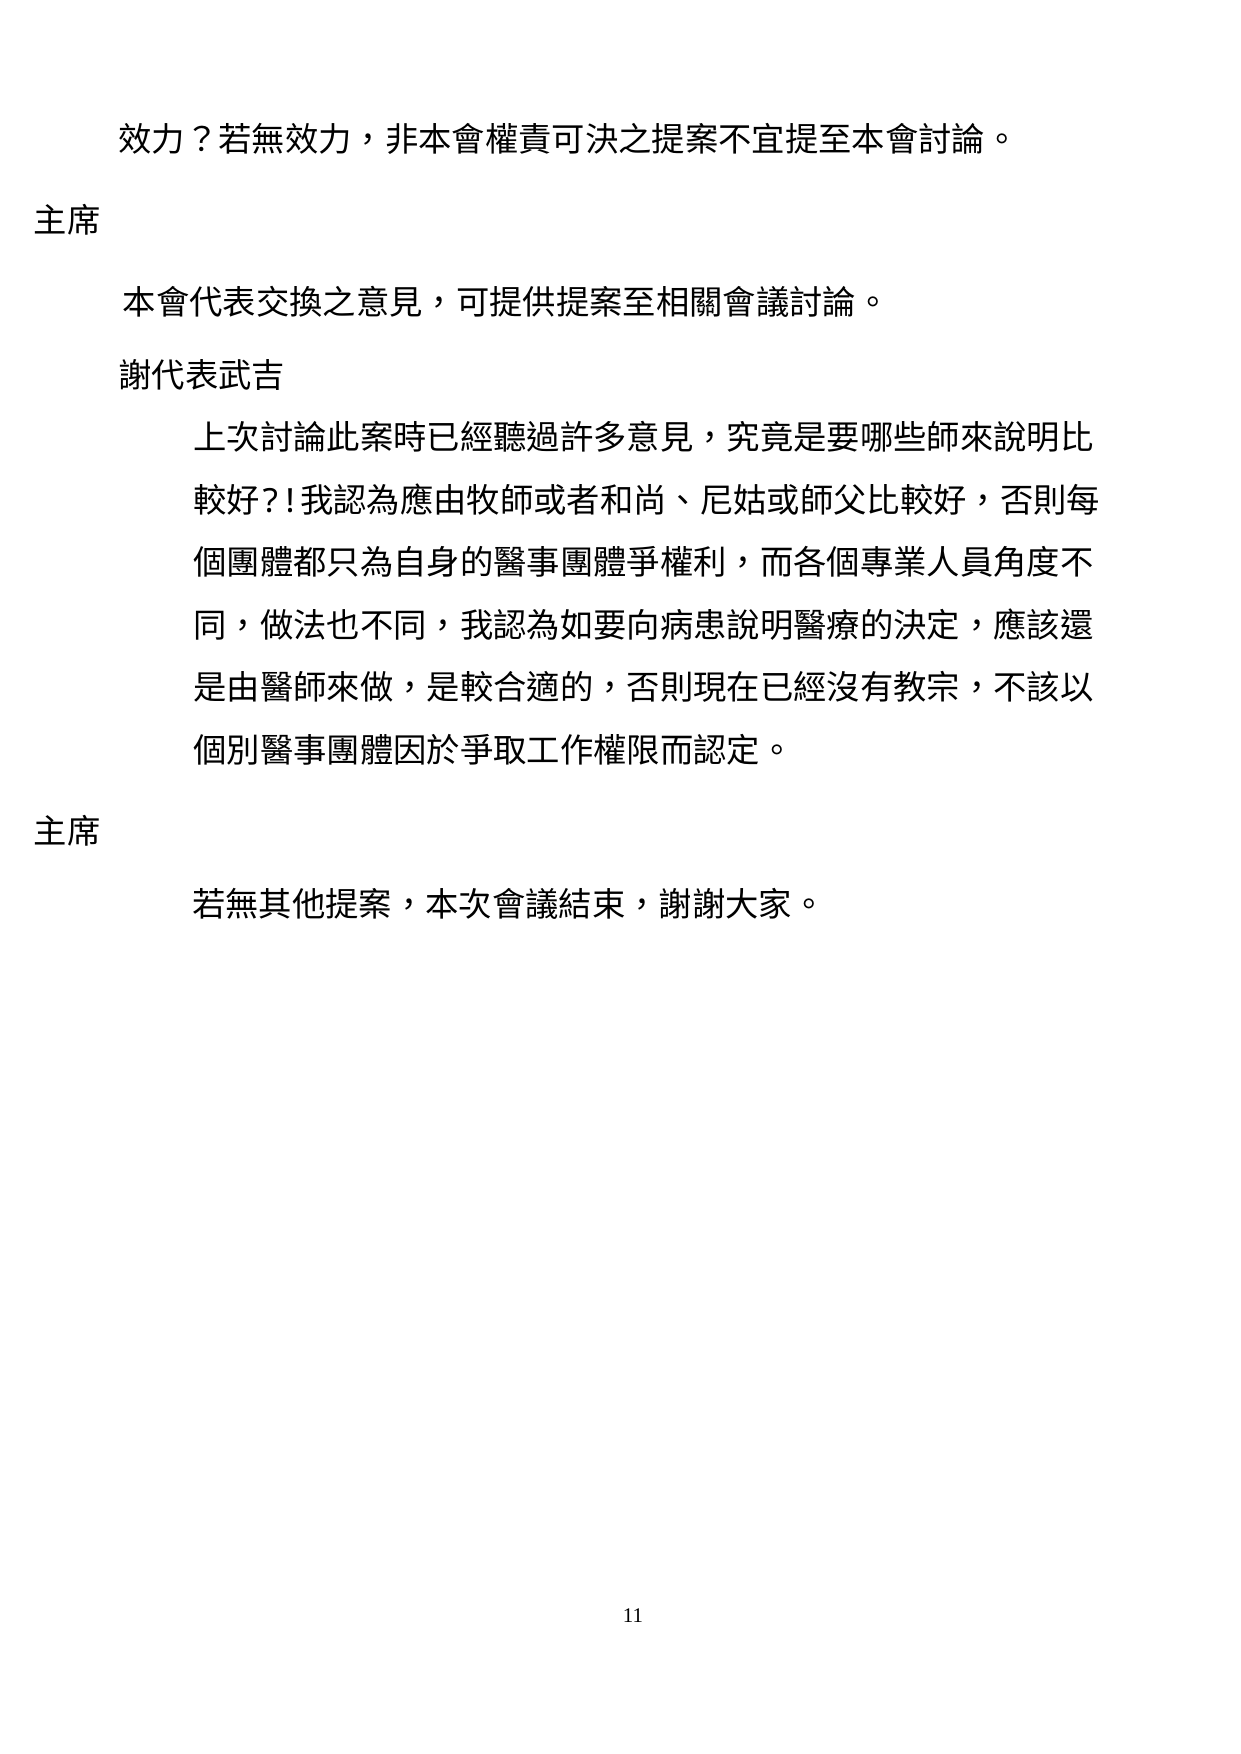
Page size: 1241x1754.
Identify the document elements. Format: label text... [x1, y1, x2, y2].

text 效力？若無效力，非本會權責可決之提案不宜提至本會討論。 [118, 96, 1122, 158]
text 謝代表武吉 [118, 331, 1122, 393]
text 主席 [34, 177, 1122, 239]
text 上次討論此案時已經聽過許多意見，究竟是要哪些師來說明比較好?!我認為應由牧師或者和尚、尼姑或師父比較好，否則每個團體都只為自身的醫事團體爭權利，而各個專業人員角度不同，做法也不同，我認為如要向病患說明醫療的決定，應該還是由醫師來做，是較合適的，否則現在已經沒有教宗，不該以個別醫事團體因於爭取工作權限而認定。 [193, 393, 1122, 768]
text 主席 [34, 787, 1122, 850]
text 本會代表交換之意見，可提供提案至相關會議討論。 [118, 258, 1122, 321]
text 若無其他提案，本次會議結束，謝謝大家。 [192, 860, 1122, 923]
